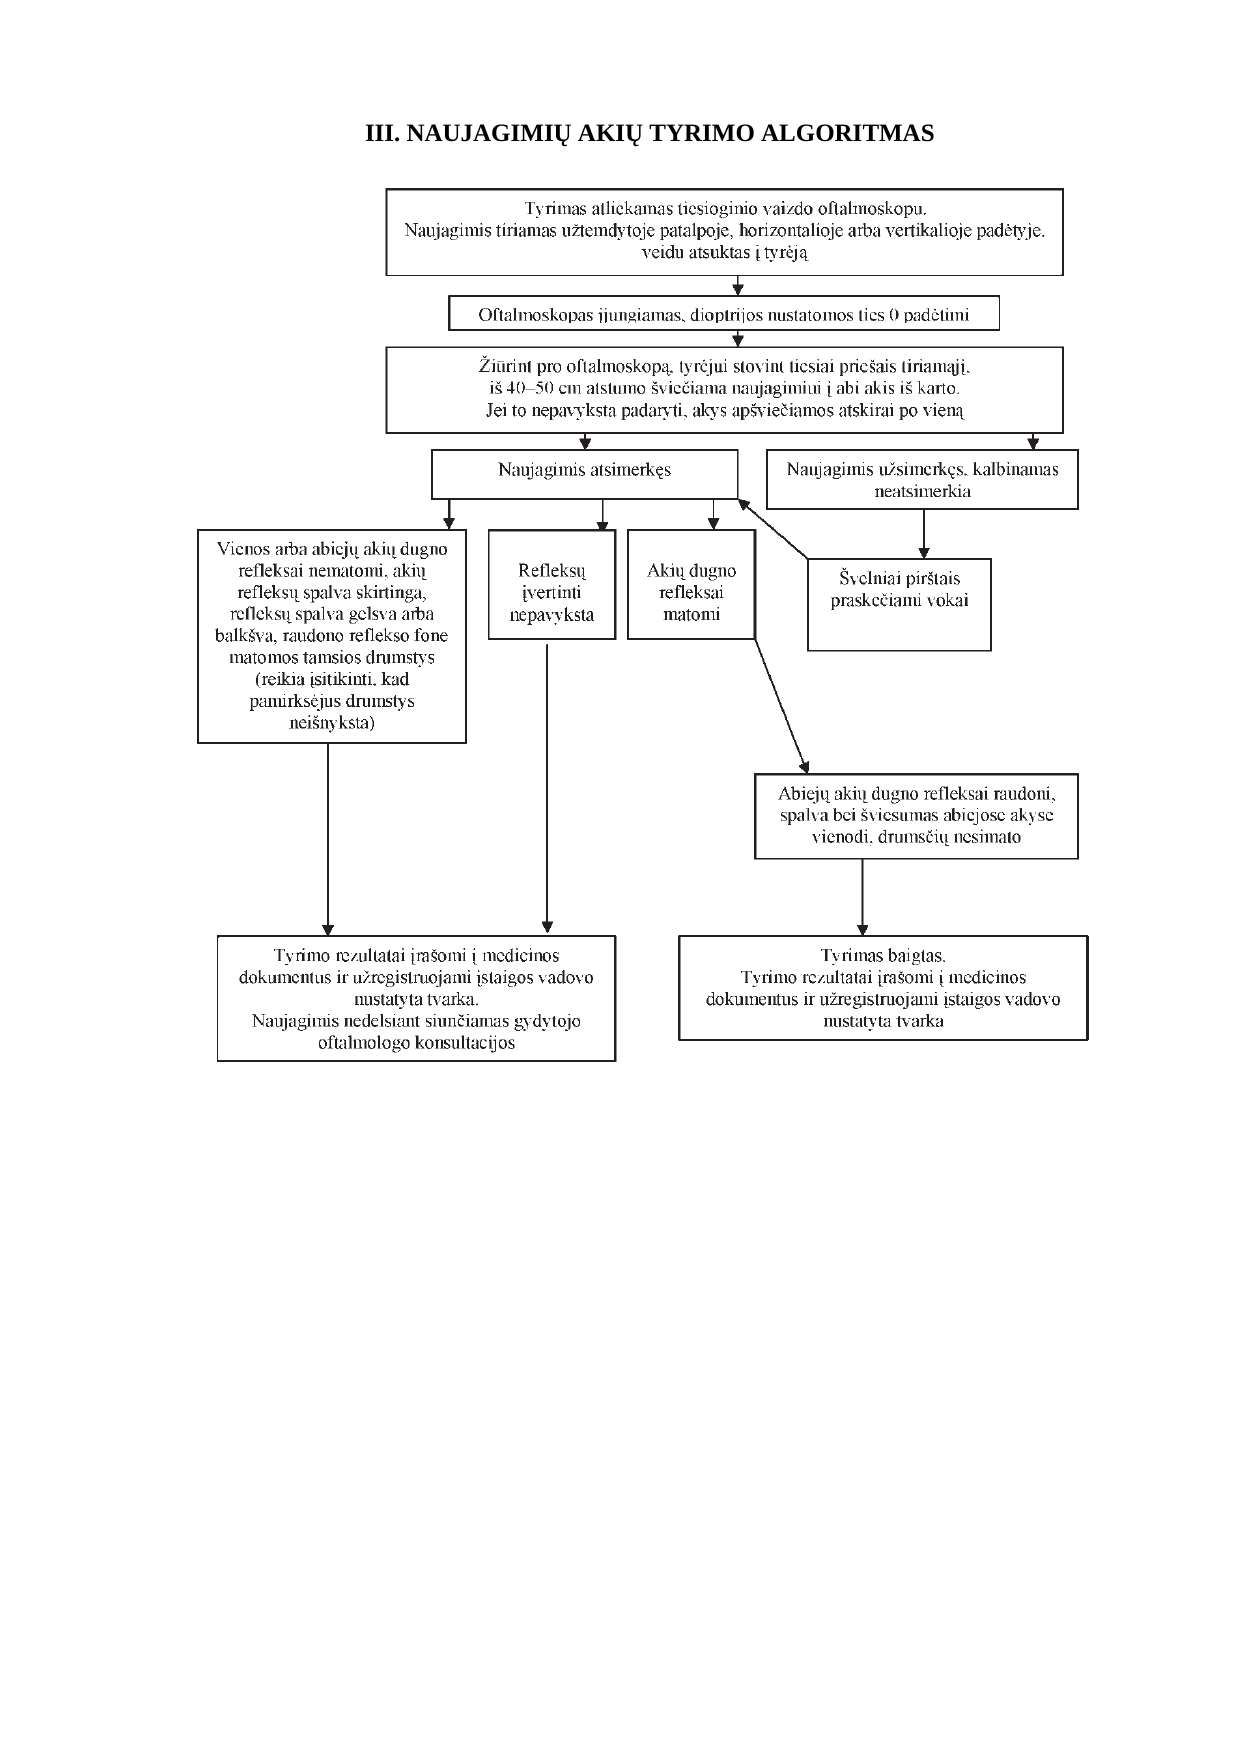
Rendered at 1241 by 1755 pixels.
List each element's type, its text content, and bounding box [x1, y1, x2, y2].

text III. NAUJAGIMIŲ AKIŲ TYRIMO ALGORITMAS [177, 118, 1122, 147]
